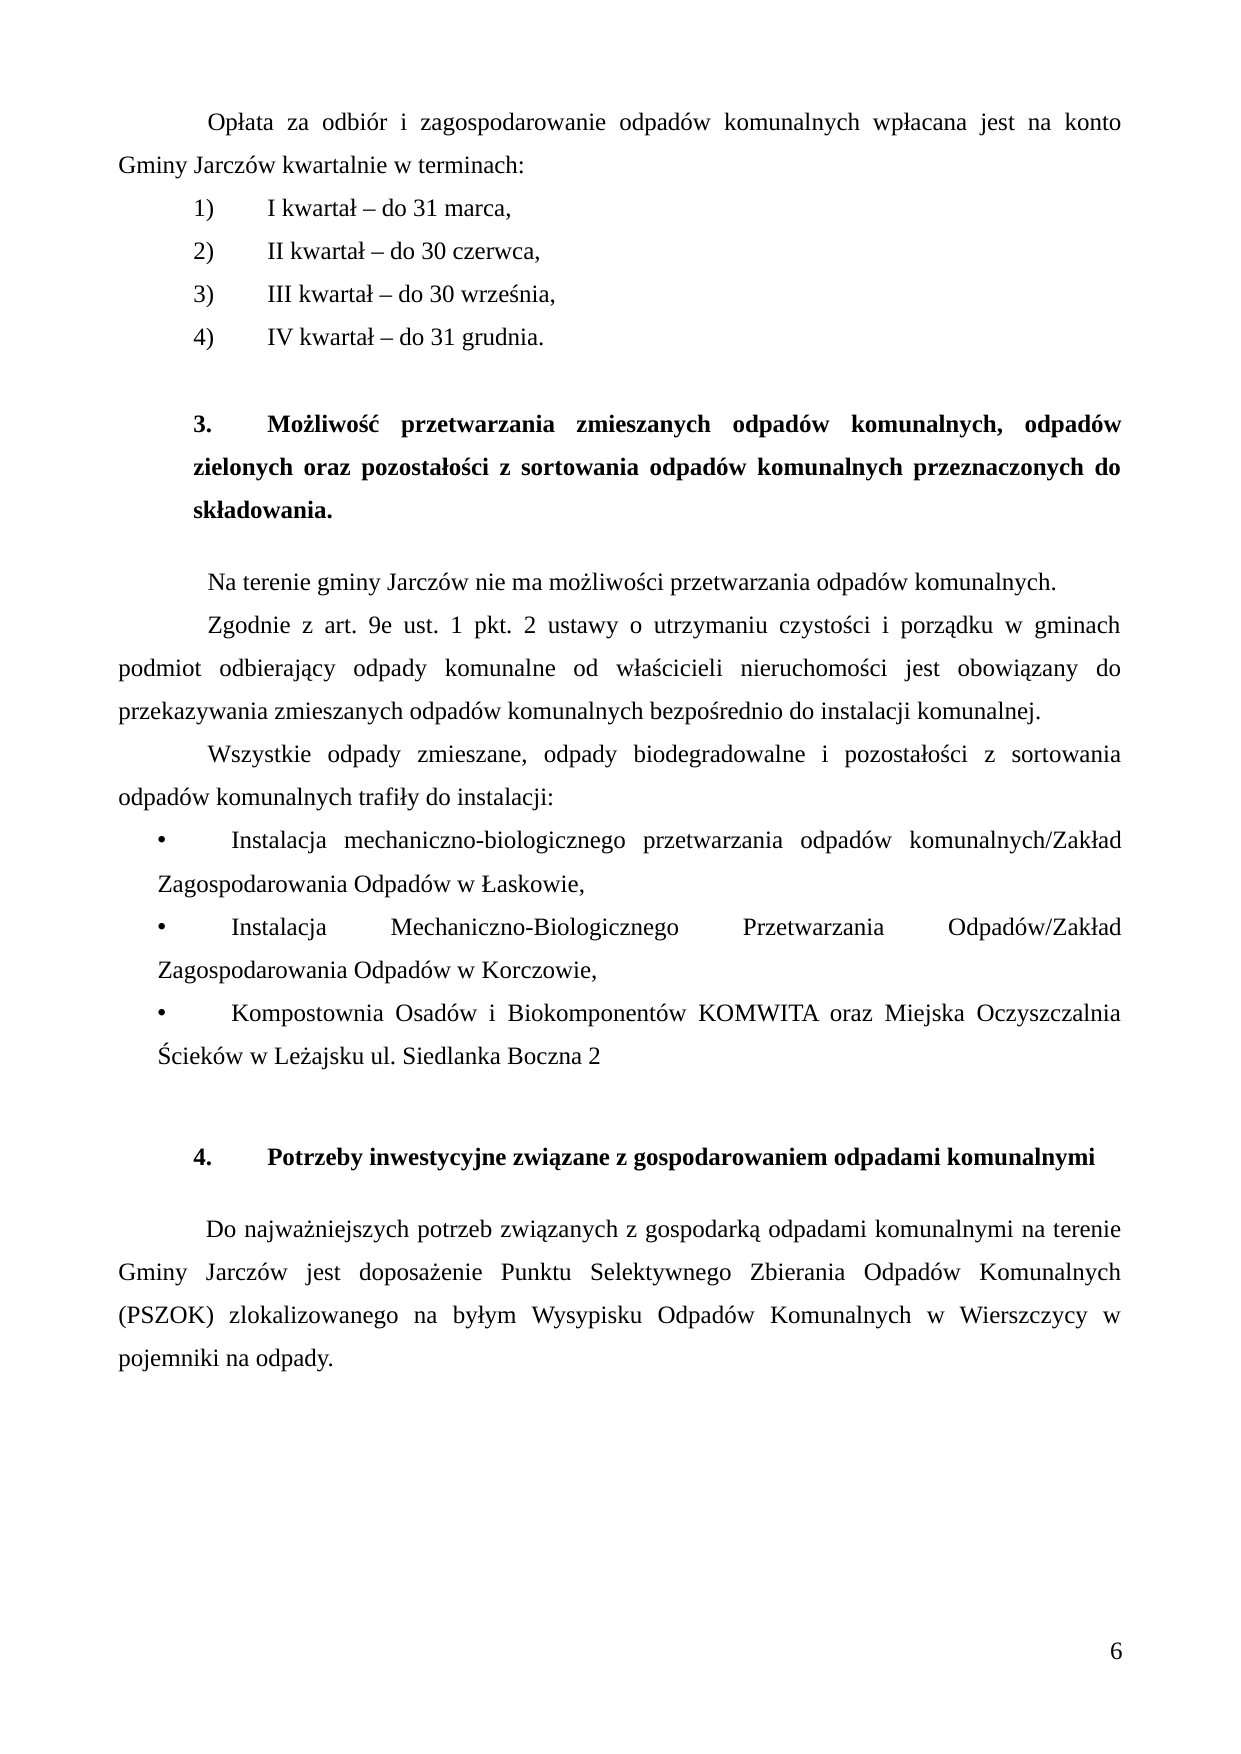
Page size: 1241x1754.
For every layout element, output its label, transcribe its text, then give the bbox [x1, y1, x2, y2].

list Instalacja Mechaniczno-Biologicznego Przetwarzania Odpadów/Zakład Zagospodarowania Odpadów w Korczowie, [157, 912, 1122, 984]
text Wszystkie odpady zmieszane, odpady biodegradowalne i pozostałości z sortowania odpadów komunalnych trafiły do instalacji: [118, 739, 1122, 811]
list Potrzeby inwestycyjne związane z gospodarowaniem odpadami komunalnymi [193, 1142, 1122, 1171]
list I kwartał – do 31 marca, [193, 193, 1122, 222]
list Instalacja mechaniczno-biologicznego przetwarzania odpadów komunalnych/Zakład Zagospodarowania Odpadów w Łaskowie, [157, 826, 1122, 897]
list II kwartał – do 30 czerwca, [193, 236, 1122, 265]
text Zgodnie z art. 9e ust. 1 pkt. 2 ustawy o utrzymaniu czystości i porządku w gminach podmiot odbierający odpady komunalne od właścicieli nieruchomości jest obowiązany do przekazywania zmieszanych odpadów komunalnych bezpośrednio do instalacji komunalnej. [118, 610, 1122, 725]
text Do najważniejszych potrzeb związanych z gospodarką odpadami komunalnymi na terenie Gminy Jarczów jest doposażenie Punktu Selektywnego Zbierania Odpadów Komunalnych (PSZOK) zlokalizowanego na byłym Wysypisku Odpadów Komunalnych w Wierszczycy w pojemniki na odpady. [118, 1214, 1122, 1372]
list IV kwartał – do 31 grudnia. [193, 322, 1122, 351]
list Możliwość przetwarzania zmieszanych odpadów komunalnych, odpadów zielonych oraz pozostałości z sortowania odpadów komunalnych przeznaczonych do składowania. [193, 409, 1122, 524]
list III kwartał – do 30 września, [193, 279, 1122, 308]
text Na terenie gminy Jarczów nie ma możliwości przetwarzania odpadów komunalnych. [118, 567, 1122, 596]
text Opłata za odbiór i zagospodarowanie odpadów komunalnych wpłacana jest na konto Gminy Jarczów kwartalnie w terminach: [118, 107, 1122, 179]
list Kompostownia Osadów i Biokomponentów KOMWITA oraz Miejska Oczyszczalnia Ścieków w Leżajsku ul. Siedlanka Boczna 2 [157, 998, 1122, 1070]
